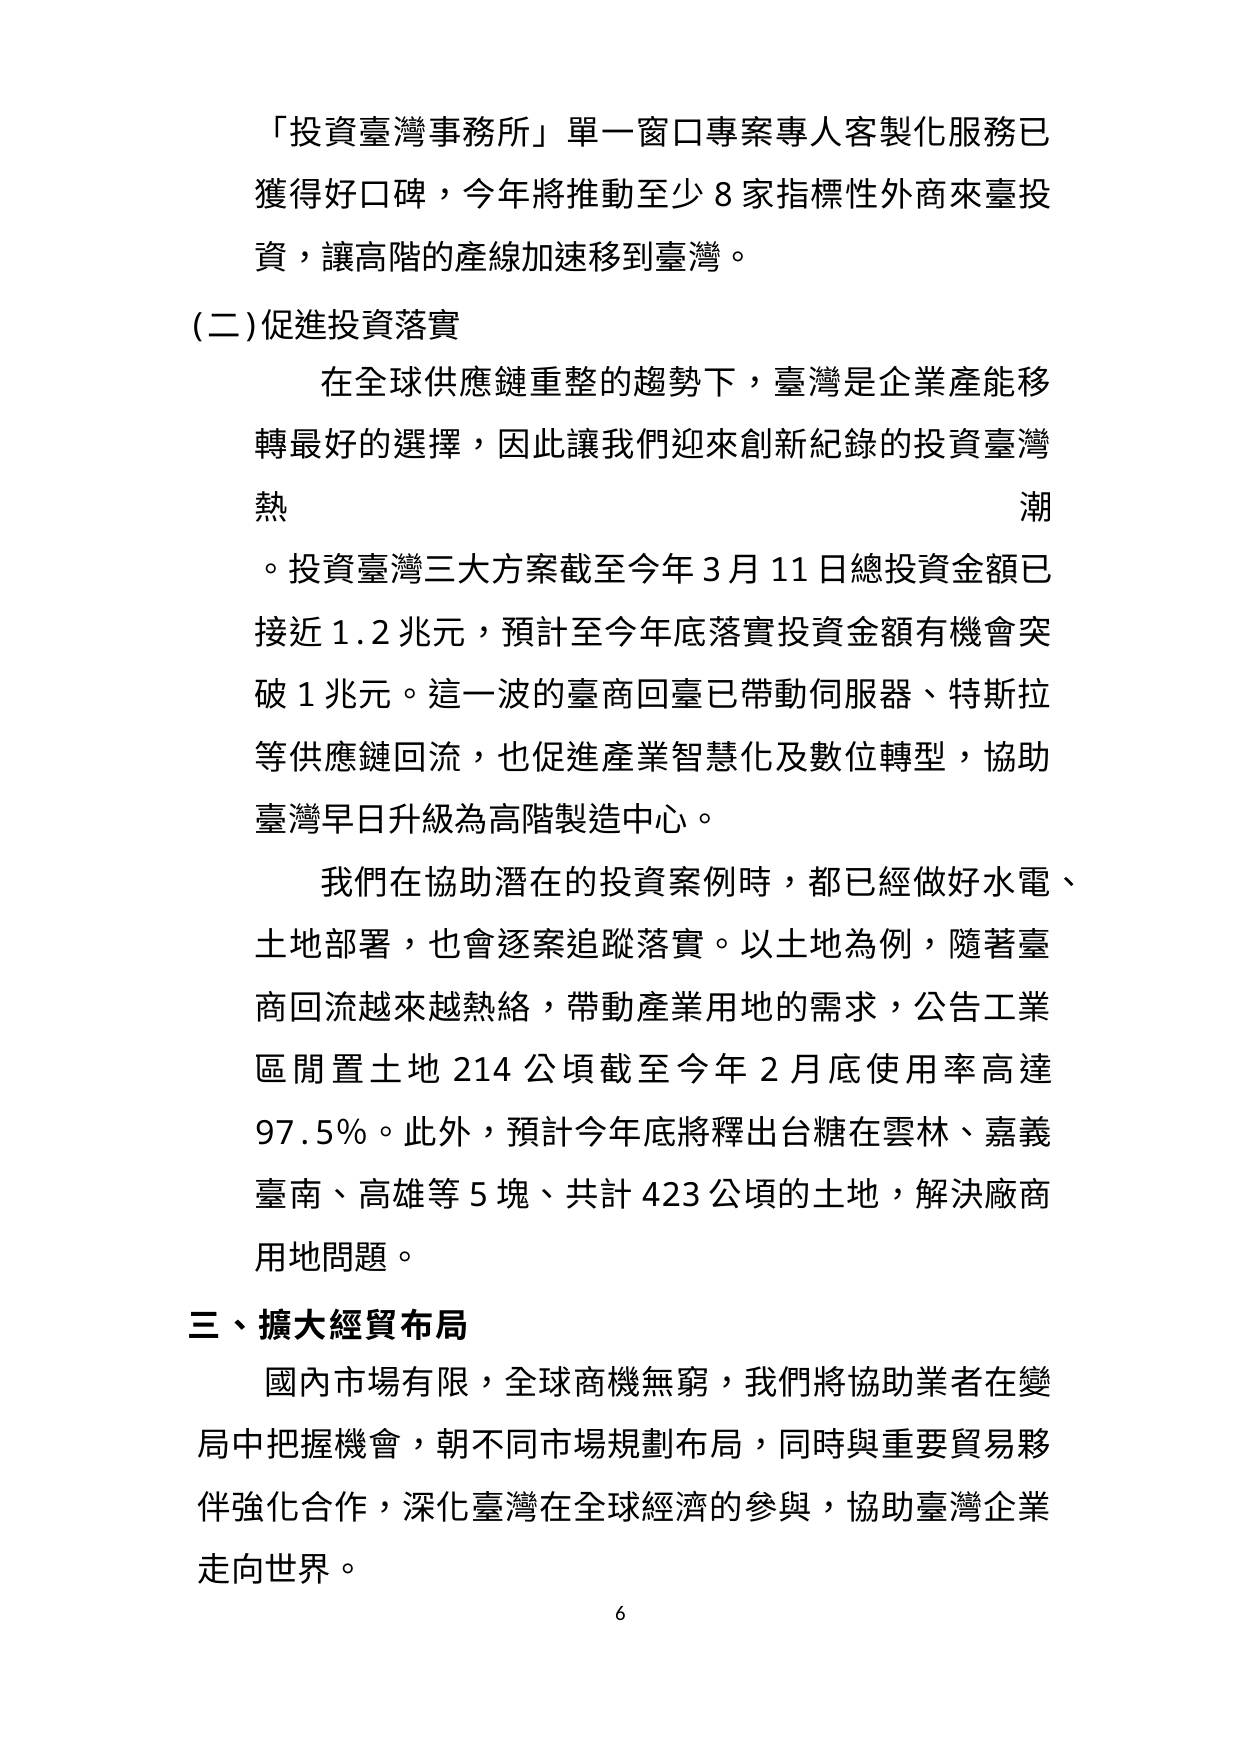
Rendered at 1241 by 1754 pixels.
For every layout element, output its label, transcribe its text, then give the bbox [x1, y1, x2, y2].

text 國內市場有限，全球商機無窮，我們將協助業者在變局中把握機會，朝不同市場規劃布局，同時與重要貿易夥伴強化合作，深化臺灣在全球經濟的參與，協助臺灣企業走向世界。 [197, 1344, 1053, 1594]
subtitle 三、擴大經貿布局 [187, 1282, 1053, 1344]
text 在全球供應鏈重整的趨勢下，臺灣是企業產能移轉最好的選擇，因此讓我們迎來創新紀錄的投資臺灣熱潮 。投資臺灣三大方案截至今年3月11日總投資金額已接近1.2兆元，預計至今年底落實投資金額有機會突破1兆元。這一波的臺商回臺已帶動伺服器、特斯拉等供應鏈回流，也促進產業智慧化及數位轉型，協助臺灣早日升級為高階製造中心。 [254, 344, 1053, 844]
text 臺灣安全又穩定的供應鏈，已吸引Google、微軟、ASML、沃旭等國際級企業加碼投資，不但有助半導體及綠能產業發展，更加速臺灣發展成高科技研發中心。「投資臺灣事務所」單一窗口專案專人客製化服務已獲得好口碑，今年將推動至少8家指標性外商來臺投資，讓高階的產線加速移到臺灣。 [254, 94, 1053, 282]
text 我們在協助潛在的投資案例時，都已經做好水電、土地部署，也會逐案追蹤落實。以土地為例，隨著臺商回流越來越熱絡，帶動產業用地的需求，公告工業區閒置土地214公頃截至今年2月底使用率高達97.5％。此外，預計今年底將釋出台糖在雲林、嘉義、臺南、高雄等5塊、共計423公頃的土地，解決廠商用地問題。 [254, 844, 1053, 1282]
text (二)促進投資落實 [187, 282, 1053, 344]
